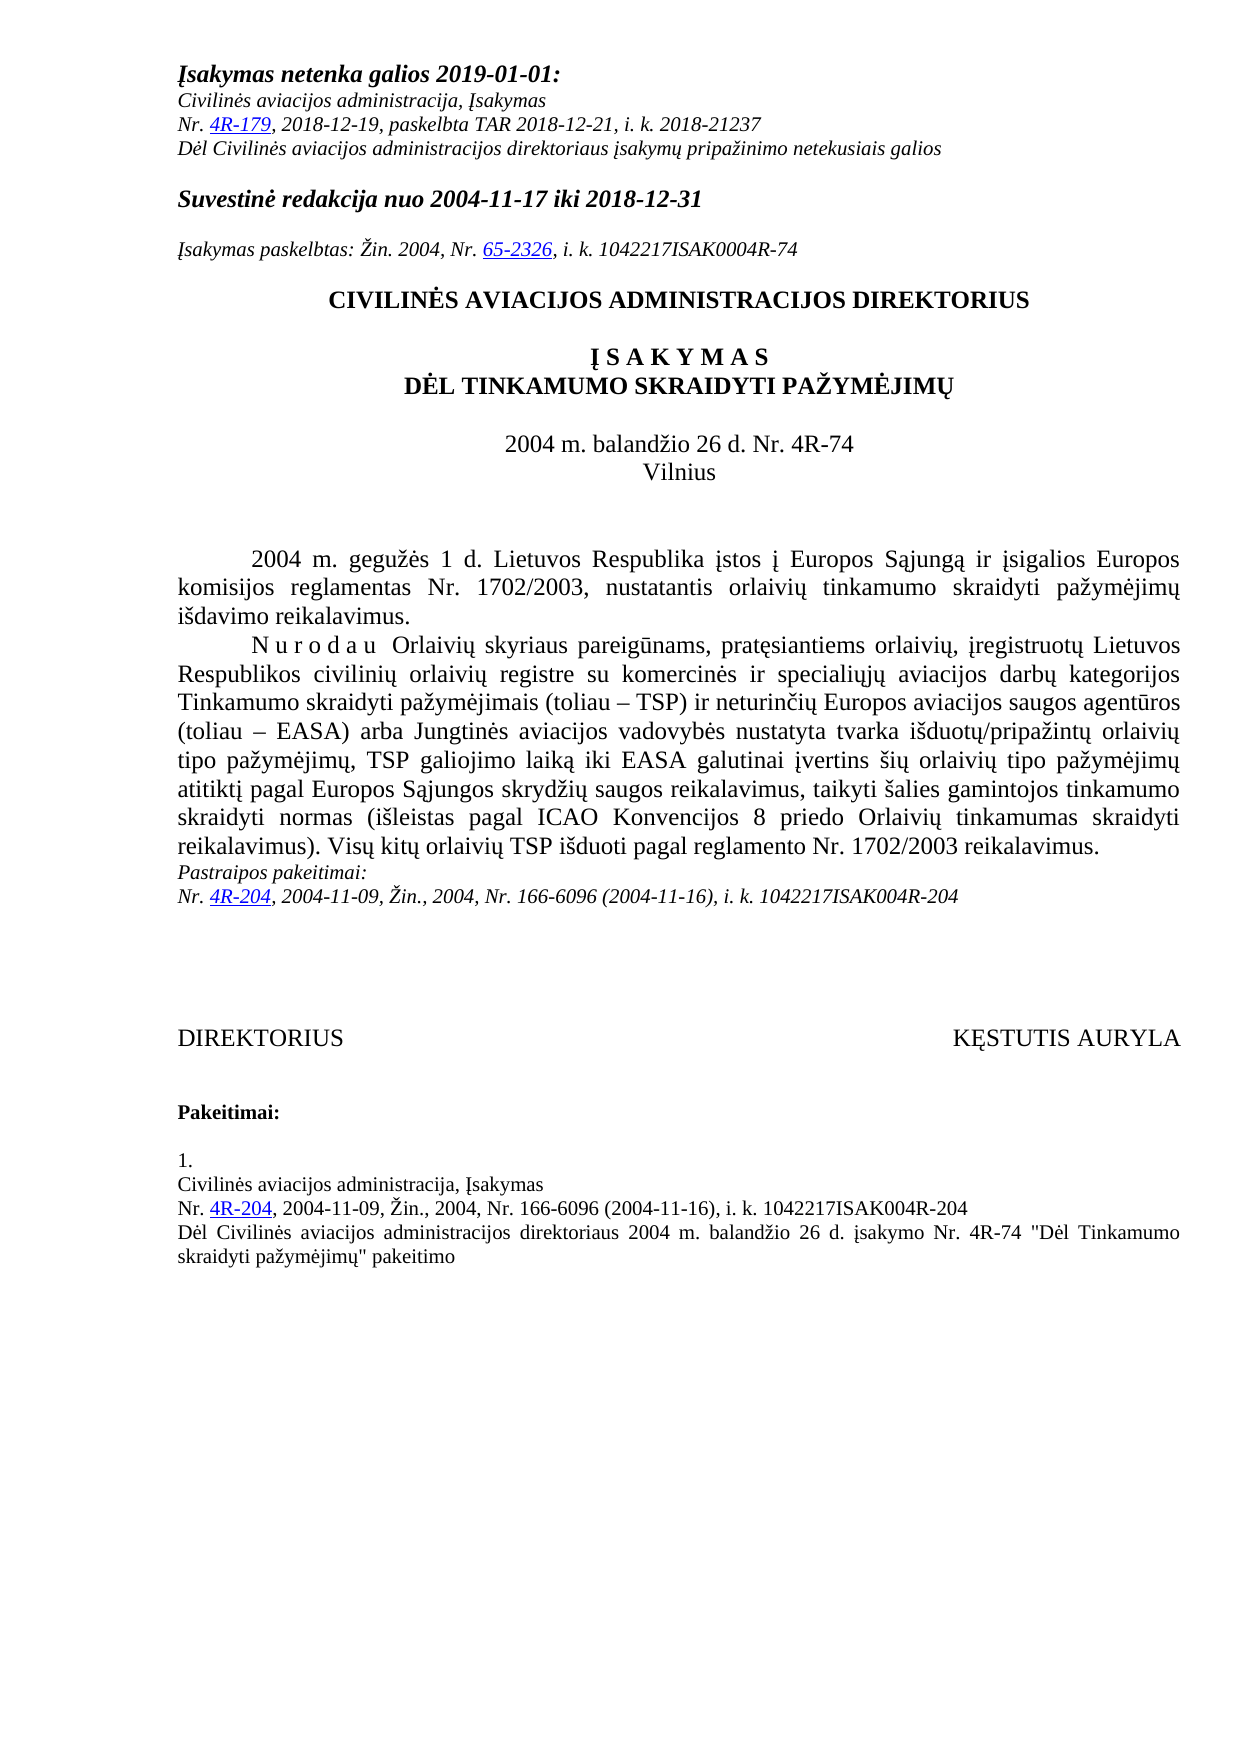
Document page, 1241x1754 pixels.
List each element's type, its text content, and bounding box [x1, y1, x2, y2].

text CIVILINĖS AVIACIJOS ADMINISTRACIJOS DIREKTORIUS [177, 285, 1181, 314]
text 2004 m. balandžio 26 d. Nr. 4R-74 [177, 429, 1181, 457]
text 1. [177, 1148, 1181, 1172]
text Vilnius [177, 457, 1181, 486]
text Įsakymas netenka galios 2019-01-01: [177, 59, 1181, 88]
text Nurodau Orlaivių skyriaus pareigūnams, pratęsiantiems orlaivių, įregistruotų Lietuvos Respublikos civilinių orlaivių registre su komercinės ir specialiųjų aviacijos darbų kategorijos Tinkamumo skraidyti pažymėjimais (toliau – TSP) ir neturinčių Europos aviacijos saugos agentūros (toliau – EASA) arba Jungtinės aviacijos vadovybės nustatyta tvarka išduotų/pripažintų orlaivių tipo pažymėjimų, TSP galiojimo laiką iki EASA galutinai įvertins šių orlaivių tipo pažymėjimų atitiktį pagal Europos Sąjungos skrydžių saugos reikalavimus, taikyti šalies gamintojos tinkamumo skraidyti normas (išleistas pagal ICAO Konvencijos 8 priedo Orlaivių tinkamumas skraidyti reikalavimus). Visų kitų orlaivių TSP išduoti pagal reglamento Nr. 1702/2003 reikalavimus. [177, 630, 1181, 860]
text Suvestinė redakcija nuo 2004-11-17 iki 2018-12-31 [177, 184, 1181, 213]
text 2004 m. gegužės 1 d. Lietuvos Respublika įstos į Europos Sąjungą ir įsigalios Europos komisijos reglamentas Nr. 1702/2003, nustatantis orlaivių tinkamumo skraidyti pažymėjimų išdavimo reikalavimus. [177, 544, 1181, 630]
text Nr. 4R-179, 2018-12-19, paskelbta TAR 2018-12-21, i. k. 2018-21237 [177, 112, 1181, 136]
text Pakeitimai: [177, 1100, 1181, 1124]
text Civilinės aviacijos administracija, Įsakymas [177, 1172, 1181, 1196]
text Nr. 4R-204, 2004-11-09, Žin., 2004, Nr. 166-6096 (2004-11-16), i. k. 1042217ISAK004R-204 [177, 1196, 1181, 1220]
text Įsakymas paskelbtas: Žin. 2004, Nr. 65-2326, i. k. 1042217ISAK0004R-74 [177, 237, 1181, 261]
text DĖL TINKAMUMO SKRAIDYTI PAŽYMĖJIMŲ [177, 371, 1181, 400]
text Dėl Civilinės aviacijos administracijos direktoriaus 2004 m. balandžio 26 d. įsakymo Nr. 4R-74 "Dėl Tinkamumo skraidyti pažymėjimų" pakeitimo [177, 1220, 1181, 1268]
text Civilinės aviacijos administracija, Įsakymas [177, 88, 1181, 112]
text Pastraipos pakeitimai: [177, 860, 1181, 884]
text Dėl Civilinės aviacijos administracijos direktoriaus įsakymų pripažinimo netekusiais galios [177, 136, 1181, 160]
text Direktorius Kęstutis Auryla [177, 1023, 1181, 1052]
text Nr. 4R-204, 2004-11-09, Žin., 2004, Nr. 166-6096 (2004-11-16), i. k. 1042217ISAK004R-204 [177, 884, 1181, 908]
text Į S A K Y M A S [177, 342, 1181, 371]
